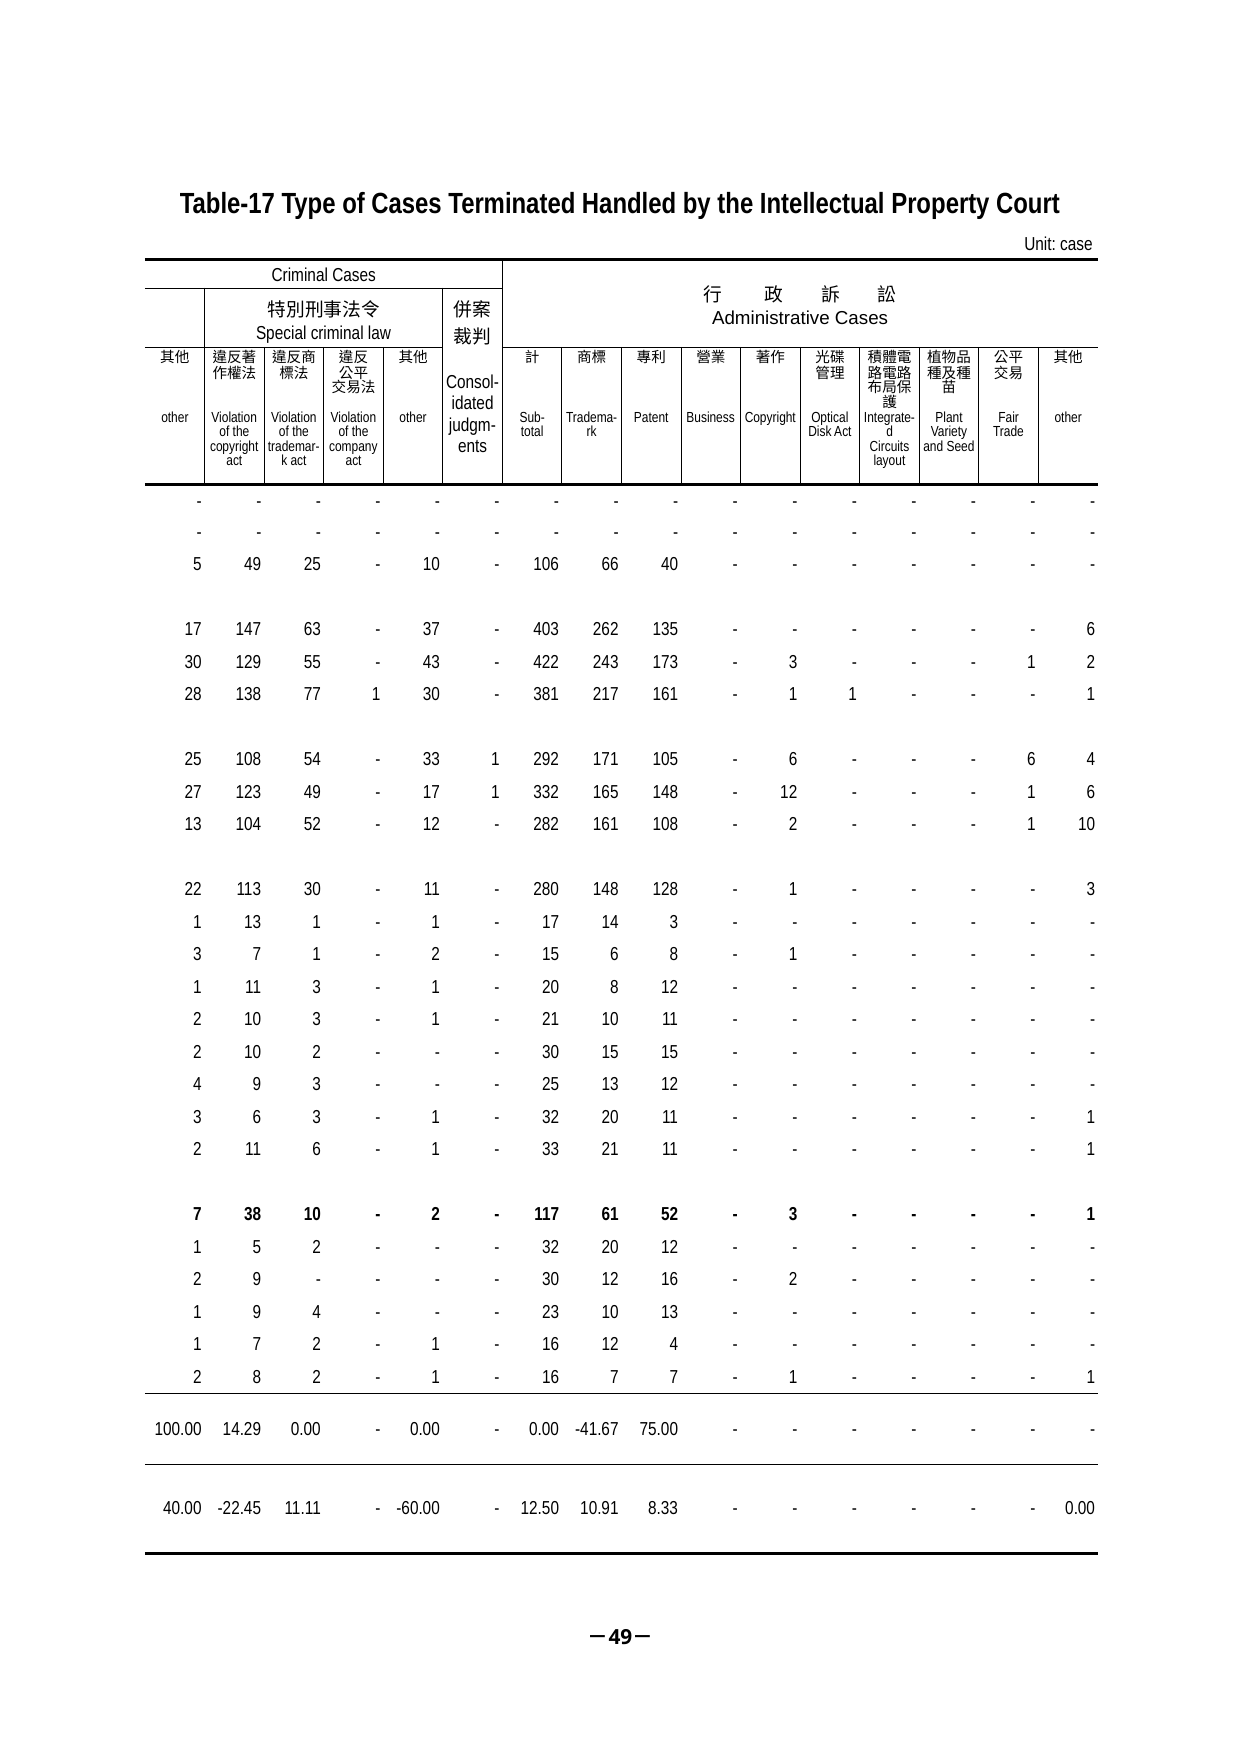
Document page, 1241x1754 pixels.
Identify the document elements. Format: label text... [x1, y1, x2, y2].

table_cell - [979, 970, 1038, 1003]
table_cell 1 [383, 1133, 442, 1165]
table_cell 15 [502, 938, 562, 970]
table_cell 5 [204, 1230, 264, 1263]
table_cell 8 [562, 970, 621, 1003]
table_cell 20 [502, 970, 562, 1003]
table_cell 20 [562, 1230, 621, 1263]
table_cell - [800, 873, 859, 905]
table_cell - [740, 1003, 800, 1035]
table_cell 21 [502, 1003, 562, 1035]
table_cell - [681, 808, 740, 840]
table_cell - [740, 548, 800, 580]
table_cell - [443, 1035, 502, 1068]
table_cell [979, 580, 1038, 613]
table_cell - [681, 1295, 740, 1328]
table_cell 12.50 [502, 1465, 562, 1552]
table_cell - [800, 1100, 859, 1133]
table_cell 28 [145, 678, 204, 710]
table_cell [681, 1165, 740, 1198]
table_cell - [1038, 1068, 1098, 1100]
table_cell 292 [502, 743, 562, 775]
table_cell 30 [264, 873, 323, 905]
table_cell - [443, 873, 502, 905]
table_cell - [1038, 1295, 1098, 1328]
table_cell - [681, 1100, 740, 1133]
table_cell 2 [740, 1263, 800, 1295]
table_cell 0.00 [264, 1394, 323, 1463]
table_cell - [919, 1263, 978, 1295]
table_cell 25 [502, 1068, 562, 1100]
table_cell 著作 Copyright [741, 348, 800, 483]
table_cell - [860, 905, 919, 938]
table_cell 20 [562, 1100, 621, 1133]
table_cell - [443, 1068, 502, 1100]
table_cell 1 [324, 678, 383, 710]
table_cell - [383, 1230, 442, 1263]
table_cell 49 [264, 775, 323, 808]
table_cell 8 [621, 938, 681, 970]
table_cell 1 [800, 678, 859, 710]
table_cell 2 [145, 1035, 204, 1068]
table_cell 63 [264, 613, 323, 645]
table_cell - [681, 486, 740, 515]
table_cell 2 [383, 938, 442, 970]
table_cell [860, 1165, 919, 1198]
table_cell - [800, 970, 859, 1003]
table_cell - [979, 1360, 1038, 1393]
table_cell 10 [562, 1295, 621, 1328]
table_cell 12 [621, 970, 681, 1003]
table_cell - [800, 1035, 859, 1068]
table_cell 21 [562, 1133, 621, 1165]
table_cell [919, 840, 978, 873]
table_cell - [919, 905, 978, 938]
table_cell - [979, 1100, 1038, 1133]
table_cell 7 [145, 1198, 204, 1230]
table_cell - [979, 1035, 1038, 1068]
table_cell [681, 840, 740, 873]
table_cell - [740, 1230, 800, 1263]
table_cell [800, 1165, 859, 1198]
table_cell 2 [264, 1328, 323, 1360]
table_cell - [740, 1328, 800, 1360]
table_cell - [324, 905, 383, 938]
table_cell - [800, 1465, 859, 1552]
table_cell - [860, 1198, 919, 1230]
table_cell [860, 840, 919, 873]
table_cell - [324, 645, 383, 678]
table_cell [740, 580, 800, 613]
table_cell 280 [502, 873, 562, 905]
table_cell [324, 580, 383, 613]
table_cell 6 [740, 743, 800, 775]
table_cell - [800, 1230, 859, 1263]
table_cell - [860, 970, 919, 1003]
table_cell 違反 公平 交易法 Violation of the company act [324, 348, 383, 483]
table_cell 7 [204, 1328, 264, 1360]
table_cell 171 [562, 743, 621, 775]
table_cell - [919, 645, 978, 678]
table_cell 282 [502, 808, 562, 840]
table_cell - [919, 1295, 978, 1328]
table_cell - [681, 1198, 740, 1230]
table_cell 6 [979, 743, 1038, 775]
table_cell 108 [621, 808, 681, 840]
table_cell - [681, 905, 740, 938]
table_cell [1038, 1165, 1098, 1198]
table_cell 2 [145, 1133, 204, 1165]
table_cell - [681, 775, 740, 808]
table_cell 1 [383, 970, 442, 1003]
table_cell 43 [383, 645, 442, 678]
table_cell 16 [502, 1360, 562, 1393]
table_cell - [324, 873, 383, 905]
table_cell - [1038, 1328, 1098, 1360]
table_cell 1 [145, 905, 204, 938]
table_cell 8 [204, 1360, 264, 1393]
table_cell 4 [621, 1328, 681, 1360]
table_cell 1 [443, 743, 502, 775]
table_cell - [324, 1003, 383, 1035]
table_cell [740, 1165, 800, 1198]
table_cell - [443, 1263, 502, 1295]
table_cell - [1038, 1003, 1098, 1035]
table_cell - [681, 1394, 740, 1463]
table_cell - [740, 486, 800, 515]
table_cell 10 [204, 1035, 264, 1068]
table_cell - [1038, 970, 1098, 1003]
table_cell - [740, 905, 800, 938]
table_cell 1 [979, 645, 1038, 678]
table_cell 1 [443, 775, 502, 808]
table_cell - [979, 613, 1038, 645]
table_cell [383, 580, 442, 613]
table_cell - [860, 515, 919, 548]
table_cell - [681, 1068, 740, 1100]
table_cell - [324, 1394, 383, 1463]
table_cell - [324, 1133, 383, 1165]
table_cell [264, 580, 323, 613]
table_cell - [919, 1133, 978, 1165]
table_cell - [443, 1198, 502, 1230]
table_cell 6 [264, 1133, 323, 1165]
table_cell 1 [1038, 1100, 1098, 1133]
table_cell 3 [264, 1100, 323, 1133]
table_cell - [860, 1263, 919, 1295]
table_cell - [860, 548, 919, 580]
table_cell 16 [502, 1328, 562, 1360]
table_cell 10 [264, 1198, 323, 1230]
table_cell 403 [502, 613, 562, 645]
table_cell - [800, 1003, 859, 1035]
table_cell 148 [621, 775, 681, 808]
table_cell - [324, 1328, 383, 1360]
table_cell 積體電 路電路 布局保 護 Integrate-d Circuits layout [860, 348, 919, 483]
table_cell - [681, 1003, 740, 1035]
table_cell 11 [621, 1003, 681, 1035]
table_cell 161 [562, 808, 621, 840]
table_cell [740, 710, 800, 743]
table_cell 9 [204, 1068, 264, 1100]
table_cell 專利 Patent [622, 348, 681, 483]
table_cell - [621, 486, 681, 515]
table_cell - [681, 515, 740, 548]
table_cell 違反商 標法 Violation of the trademar-k act [265, 348, 323, 483]
table_cell - [264, 486, 323, 515]
table_cell -60.00 [383, 1465, 442, 1552]
table_cell - [919, 775, 978, 808]
table_cell 49 [204, 548, 264, 580]
table_cell - [979, 1465, 1038, 1552]
table_cell 12 [562, 1328, 621, 1360]
table_cell - [800, 1198, 859, 1230]
table_cell - [383, 1035, 442, 1068]
table_cell 違反著 作權法 Violation of the copyright act [205, 348, 264, 483]
table_cell [383, 1165, 442, 1198]
table_cell - [860, 645, 919, 678]
table_cell [204, 840, 264, 873]
table_cell - [860, 1394, 919, 1463]
table_cell 14 [562, 905, 621, 938]
table_cell - [443, 486, 502, 515]
table_cell - [919, 970, 978, 1003]
table_cell 100.00 [145, 1394, 204, 1463]
table_cell 52 [621, 1198, 681, 1230]
table_cell - [740, 1133, 800, 1165]
table_cell 25 [264, 548, 323, 580]
table_cell - [740, 970, 800, 1003]
table_cell [383, 710, 442, 743]
table_cell 10.91 [562, 1465, 621, 1552]
table_cell 77 [264, 678, 323, 710]
table_cell 11 [204, 970, 264, 1003]
table_cell 12 [383, 808, 442, 840]
table_cell - [800, 1360, 859, 1393]
table_cell 3 [740, 645, 800, 678]
table_cell - [919, 486, 978, 515]
table_cell 147 [204, 613, 264, 645]
table_cell 3 [621, 905, 681, 938]
table_cell [800, 840, 859, 873]
table_cell - [979, 1263, 1038, 1295]
table_cell 138 [204, 678, 264, 710]
table_cell [204, 580, 264, 613]
table_cell 129 [204, 645, 264, 678]
table_cell 1 [1038, 1133, 1098, 1165]
table_cell 128 [621, 873, 681, 905]
table_cell 14.29 [204, 1394, 264, 1463]
table_cell 30 [502, 1263, 562, 1295]
table_cell 23 [502, 1295, 562, 1328]
table_cell [264, 710, 323, 743]
table_cell - [800, 1394, 859, 1463]
table_cell - [204, 486, 264, 515]
table_cell - [681, 548, 740, 580]
table_cell 17 [502, 905, 562, 938]
table_cell - [860, 1035, 919, 1068]
table_cell 6 [562, 938, 621, 970]
table_cell [681, 710, 740, 743]
table_cell 13 [621, 1295, 681, 1328]
table_cell 2 [145, 1003, 204, 1035]
table_cell - [324, 1465, 383, 1552]
table_cell - [740, 613, 800, 645]
table_cell 3 [264, 1003, 323, 1035]
table_cell - [979, 1328, 1038, 1360]
table_cell [145, 289, 204, 347]
table_cell - [860, 1328, 919, 1360]
table_cell 75.00 [621, 1394, 681, 1463]
table_cell 1 [264, 938, 323, 970]
table_cell - [919, 1068, 978, 1100]
table_cell 113 [204, 873, 264, 905]
table_cell - [1038, 938, 1098, 970]
table_cell - [443, 1328, 502, 1360]
table_cell - [562, 515, 621, 548]
table_cell 1 [740, 1360, 800, 1393]
table_cell - [681, 1360, 740, 1393]
table_cell 217 [562, 678, 621, 710]
table_cell 2 [145, 1263, 204, 1295]
table_cell [264, 840, 323, 873]
table_cell 15 [621, 1035, 681, 1068]
table_cell 公平 交易 Fair Trade [979, 348, 1038, 483]
table_cell 0.00 [502, 1394, 562, 1463]
table_cell 30 [502, 1035, 562, 1068]
table_cell [681, 580, 740, 613]
table_cell 1 [145, 970, 204, 1003]
table_cell - [919, 938, 978, 970]
table_cell 3 [145, 938, 204, 970]
table_cell -22.45 [204, 1465, 264, 1552]
table_cell - [443, 1133, 502, 1165]
table_cell - [264, 1263, 323, 1295]
table_cell - [383, 1068, 442, 1100]
table_cell - [919, 873, 978, 905]
table_cell - [324, 1295, 383, 1328]
table_cell - [979, 1068, 1038, 1100]
table_cell - [860, 613, 919, 645]
table_cell 1 [383, 1003, 442, 1035]
table_cell - [383, 1263, 442, 1295]
table_cell - [979, 873, 1038, 905]
table_cell 165 [562, 775, 621, 808]
table_cell - [324, 775, 383, 808]
table_cell 12 [621, 1230, 681, 1263]
table_cell - [1038, 905, 1098, 938]
table_cell - [204, 515, 264, 548]
table_cell 1 [1038, 1360, 1098, 1393]
table_cell - [324, 613, 383, 645]
table_cell - [800, 1328, 859, 1360]
table_cell 52 [264, 808, 323, 840]
table_cell [383, 840, 442, 873]
table_cell - [443, 1230, 502, 1263]
table_cell [562, 1165, 621, 1198]
table_cell - [443, 1465, 502, 1552]
table_cell - [443, 808, 502, 840]
table_cell - [681, 970, 740, 1003]
table_cell - [324, 1263, 383, 1295]
text Table-17 Type of Cases Terminated Handled by the Intellectual Property Court [148, 183, 1092, 221]
table_cell - [919, 1198, 978, 1230]
table_cell - [800, 1068, 859, 1100]
table_cell [443, 840, 502, 873]
table_cell 10 [562, 1003, 621, 1035]
table_cell - [1038, 548, 1098, 580]
table_cell 2 [383, 1198, 442, 1230]
table_cell [562, 710, 621, 743]
table_cell 33 [383, 743, 442, 775]
table_cell [502, 710, 562, 743]
table_cell - [919, 1360, 978, 1393]
table_cell 262 [562, 613, 621, 645]
table_cell - [919, 1465, 978, 1552]
table_cell [145, 580, 204, 613]
table_cell - [443, 1360, 502, 1393]
table_cell 0.00 [1038, 1465, 1098, 1552]
table_cell 422 [502, 645, 562, 678]
table_cell - [681, 1133, 740, 1165]
table_cell - [145, 515, 204, 548]
table_cell - [383, 515, 442, 548]
table_cell - [919, 743, 978, 775]
table_cell [979, 1165, 1038, 1198]
table_cell 計 Sub- total [503, 348, 561, 483]
table_cell 1 [740, 678, 800, 710]
table_cell - [1038, 486, 1098, 515]
table_cell - [800, 808, 859, 840]
table_cell - [681, 1035, 740, 1068]
table_cell - [324, 1068, 383, 1100]
table_cell 11 [621, 1100, 681, 1133]
table_cell 1 [740, 873, 800, 905]
table_cell - [919, 1003, 978, 1035]
table_cell - [860, 775, 919, 808]
table_cell - [740, 1068, 800, 1100]
table_cell - [383, 1295, 442, 1328]
table_cell 173 [621, 645, 681, 678]
table_cell [324, 710, 383, 743]
table_cell - [860, 1100, 919, 1133]
table_cell - [681, 678, 740, 710]
table_cell - [860, 1068, 919, 1100]
table_cell 108 [204, 743, 264, 775]
table_cell - [681, 1465, 740, 1552]
table_cell 6 [1038, 613, 1098, 645]
table_cell 1 [383, 1328, 442, 1360]
table_cell - [740, 1035, 800, 1068]
table_cell [860, 710, 919, 743]
table_cell - [860, 743, 919, 775]
table_cell 2 [145, 1360, 204, 1393]
table_cell 2 [264, 1230, 323, 1263]
table_cell - [979, 1198, 1038, 1230]
table_cell 32 [502, 1230, 562, 1263]
table_cell - [740, 515, 800, 548]
table_cell 106 [502, 548, 562, 580]
table_cell - [860, 1360, 919, 1393]
table_cell 4 [145, 1068, 204, 1100]
table_cell 30 [383, 678, 442, 710]
table_cell - [979, 678, 1038, 710]
table_cell 1 [145, 1295, 204, 1328]
table_cell 40.00 [145, 1465, 204, 1552]
table_cell - [740, 1394, 800, 1463]
table_header Criminal Cases [145, 261, 502, 288]
table_cell - [800, 645, 859, 678]
table_cell - [860, 873, 919, 905]
table_cell - [443, 548, 502, 580]
table_cell 1 [264, 905, 323, 938]
table_cell - [800, 938, 859, 970]
table_cell - [919, 1328, 978, 1360]
table_cell - [860, 1003, 919, 1035]
table_cell 1 [383, 905, 442, 938]
table_cell - [919, 1100, 978, 1133]
table_cell 6 [204, 1100, 264, 1133]
table_cell - [740, 1465, 800, 1552]
table_cell - [443, 645, 502, 678]
table_cell 11.11 [264, 1465, 323, 1552]
table_cell - [740, 1100, 800, 1133]
table_cell [740, 840, 800, 873]
table_cell - [979, 1003, 1038, 1035]
table_cell - [800, 486, 859, 515]
table_cell [1038, 580, 1098, 613]
table_cell 其他 other [145, 348, 204, 483]
table_cell - [919, 548, 978, 580]
table_cell 40 [621, 548, 681, 580]
table_cell - [324, 1230, 383, 1263]
table_cell 2 [264, 1035, 323, 1068]
table_cell - [919, 678, 978, 710]
table_cell - [979, 515, 1038, 548]
table_cell 104 [204, 808, 264, 840]
table_cell - [443, 515, 502, 548]
table_cell 0.00 [383, 1394, 442, 1463]
table_cell [800, 580, 859, 613]
table_cell - [979, 548, 1038, 580]
table_cell 其他 other [1039, 348, 1098, 483]
table_cell 25 [145, 743, 204, 775]
table_cell - [919, 515, 978, 548]
table_cell 381 [502, 678, 562, 710]
table_cell - [979, 1394, 1038, 1463]
table_cell 營業 Business [682, 348, 740, 483]
table_cell - [324, 1198, 383, 1230]
table_cell - [324, 1100, 383, 1133]
table_cell 4 [264, 1295, 323, 1328]
table_header 行 政 訴 訟 Administrative Cases [503, 261, 1098, 347]
table_cell - [443, 1394, 502, 1463]
table_cell - [979, 1133, 1038, 1165]
table_cell 12 [562, 1263, 621, 1295]
table_cell - [860, 1295, 919, 1328]
table_cell 9 [204, 1295, 264, 1328]
table_cell - [562, 486, 621, 515]
table_cell [324, 840, 383, 873]
table_cell [1038, 710, 1098, 743]
table_cell - [979, 486, 1038, 515]
table_cell 1 [383, 1360, 442, 1393]
table_cell 1 [979, 808, 1038, 840]
table_cell [145, 710, 204, 743]
table_cell [204, 1165, 264, 1198]
table_cell [443, 580, 502, 613]
table_cell 55 [264, 645, 323, 678]
table_cell 38 [204, 1198, 264, 1230]
table_cell 7 [621, 1360, 681, 1393]
table_cell - [860, 486, 919, 515]
table_cell 148 [562, 873, 621, 905]
table_cell - [1038, 1230, 1098, 1263]
table_cell 54 [264, 743, 323, 775]
table_cell 37 [383, 613, 442, 645]
table_cell - [443, 678, 502, 710]
table_cell - [979, 905, 1038, 938]
table_cell [562, 840, 621, 873]
table_cell 1 [1038, 1198, 1098, 1230]
table_cell [979, 710, 1038, 743]
table_cell - [681, 1230, 740, 1263]
table_cell - [919, 1394, 978, 1463]
table_cell 13 [204, 905, 264, 938]
table_cell 13 [562, 1068, 621, 1100]
table_cell 9 [204, 1263, 264, 1295]
table_cell 12 [621, 1068, 681, 1100]
table_cell - [324, 808, 383, 840]
table_cell 特別刑事法令 Special criminal law [205, 289, 442, 347]
table_cell - [800, 515, 859, 548]
table_cell [860, 580, 919, 613]
table_cell - [324, 938, 383, 970]
table_cell - [443, 905, 502, 938]
table_cell - [264, 515, 323, 548]
table_cell 1 [1038, 678, 1098, 710]
table_cell [324, 1165, 383, 1198]
table_cell 105 [621, 743, 681, 775]
table_cell 11 [383, 873, 442, 905]
table_cell - [979, 1230, 1038, 1263]
table_cell 32 [502, 1100, 562, 1133]
table_cell - [443, 1295, 502, 1328]
table_cell - [324, 486, 383, 515]
table_cell 1 [979, 775, 1038, 808]
table_cell 商標 Tradema-rk [562, 348, 621, 483]
table_cell - [919, 808, 978, 840]
table_cell - [681, 873, 740, 905]
table_cell - [324, 970, 383, 1003]
table_cell - [1038, 1035, 1098, 1068]
table_cell 7 [204, 938, 264, 970]
table_cell - [919, 613, 978, 645]
table_cell [1038, 840, 1098, 873]
table_cell [502, 580, 562, 613]
table_cell [919, 580, 978, 613]
table_cell [919, 1165, 978, 1198]
table_cell 11 [204, 1133, 264, 1165]
table_cell 光碟 管理 Optical Disk Act [801, 348, 859, 483]
table_cell [502, 1165, 562, 1198]
table_cell 3 [1038, 873, 1098, 905]
table_cell [502, 840, 562, 873]
table_cell 併案裁判 Consol-idated judgm-ents [443, 289, 502, 483]
table_cell - [324, 515, 383, 548]
table_cell - [621, 515, 681, 548]
table_cell 17 [145, 613, 204, 645]
table_cell 117 [502, 1198, 562, 1230]
table_cell - [860, 1230, 919, 1263]
table_cell 123 [204, 775, 264, 808]
table_cell 3 [740, 1198, 800, 1230]
table_cell [800, 710, 859, 743]
table_cell - [800, 743, 859, 775]
table_cell 13 [145, 808, 204, 840]
table_cell - [443, 938, 502, 970]
table_cell 161 [621, 678, 681, 710]
table_cell - [800, 613, 859, 645]
table_cell - [860, 1133, 919, 1165]
table_cell 22 [145, 873, 204, 905]
table_cell - [919, 1035, 978, 1068]
table_cell 33 [502, 1133, 562, 1165]
table_cell [264, 1165, 323, 1198]
table_cell 12 [740, 775, 800, 808]
table_cell [979, 840, 1038, 873]
table_cell - [1038, 1394, 1098, 1463]
table_cell - [860, 938, 919, 970]
table_cell [145, 840, 204, 873]
table_cell 11 [621, 1133, 681, 1165]
table_cell 2 [264, 1360, 323, 1393]
table_cell 5 [145, 548, 204, 580]
table_cell 4 [1038, 743, 1098, 775]
table_cell - [979, 1295, 1038, 1328]
table_cell - [800, 1295, 859, 1328]
table_cell - [681, 613, 740, 645]
table_cell 2 [740, 808, 800, 840]
table_cell 7 [562, 1360, 621, 1393]
table_cell 61 [562, 1198, 621, 1230]
table_cell [621, 710, 681, 743]
table_cell - [443, 1003, 502, 1035]
table_cell 3 [264, 970, 323, 1003]
table_cell [621, 840, 681, 873]
table_cell - [443, 1100, 502, 1133]
table_cell [443, 710, 502, 743]
table_cell [204, 710, 264, 743]
table_cell - [1038, 515, 1098, 548]
table_cell 1 [145, 1328, 204, 1360]
table_cell - [383, 486, 442, 515]
table_cell 30 [145, 645, 204, 678]
table_cell - [860, 1465, 919, 1552]
table_cell 27 [145, 775, 204, 808]
table_cell 16 [621, 1263, 681, 1295]
table_cell - [919, 1230, 978, 1263]
table_cell 17 [383, 775, 442, 808]
table_cell 135 [621, 613, 681, 645]
table_cell - [800, 905, 859, 938]
table_cell - [443, 613, 502, 645]
table_cell - [681, 1328, 740, 1360]
table_cell 3 [145, 1100, 204, 1133]
table_cell 3 [264, 1068, 323, 1100]
table_cell - [681, 1263, 740, 1295]
table_cell - [324, 548, 383, 580]
table_cell - [502, 515, 562, 548]
table_cell 6 [1038, 775, 1098, 808]
table_cell - [860, 678, 919, 710]
table_cell 15 [562, 1035, 621, 1068]
table_cell 1 [740, 938, 800, 970]
table_cell 332 [502, 775, 562, 808]
table_cell - [800, 775, 859, 808]
table_cell - [1038, 1263, 1098, 1295]
table_cell - [145, 486, 204, 515]
table_cell [443, 1165, 502, 1198]
table_cell - [800, 1263, 859, 1295]
table_cell - [324, 1360, 383, 1393]
table_cell 10 [1038, 808, 1098, 840]
table_cell - [681, 743, 740, 775]
table_cell - [800, 548, 859, 580]
table_cell 其他 other [384, 348, 442, 483]
table_cell - [681, 645, 740, 678]
table_cell 10 [204, 1003, 264, 1035]
table_cell 2 [1038, 645, 1098, 678]
table_cell - [324, 743, 383, 775]
table_cell 8.33 [621, 1465, 681, 1552]
table_cell 10 [383, 548, 442, 580]
table_cell 243 [562, 645, 621, 678]
table_cell - [800, 1133, 859, 1165]
table_cell [621, 580, 681, 613]
table_cell - [502, 486, 562, 515]
table_cell - [443, 970, 502, 1003]
text Unit: case [148, 221, 1092, 258]
table_cell 66 [562, 548, 621, 580]
table_cell -41.67 [562, 1394, 621, 1463]
table_cell - [860, 808, 919, 840]
table_cell [621, 1165, 681, 1198]
table_cell 1 [383, 1100, 442, 1133]
table_cell 植物品 種及種 苗 Plant Variety and Seed [920, 348, 978, 483]
table_cell [145, 1165, 204, 1198]
table_cell - [324, 1035, 383, 1068]
table_cell [919, 710, 978, 743]
table_cell [562, 580, 621, 613]
table_cell - [740, 1295, 800, 1328]
table_cell - [681, 938, 740, 970]
table_cell 1 [145, 1230, 204, 1263]
table_cell - [979, 938, 1038, 970]
